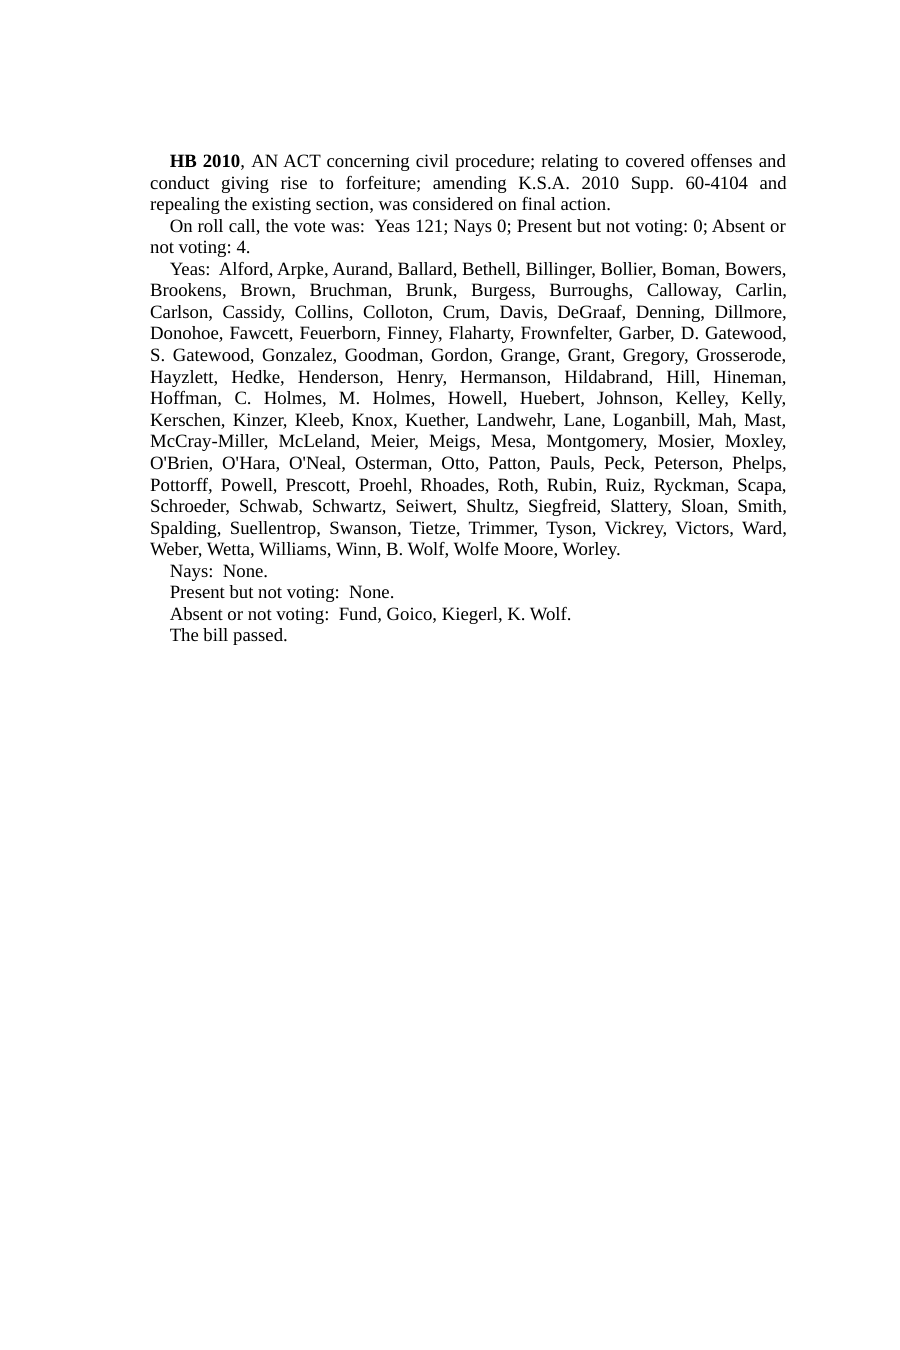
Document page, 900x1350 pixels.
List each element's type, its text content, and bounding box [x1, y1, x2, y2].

text Yeas: Alford, Arpke, Aurand, Ballard, Bethell, Billinger, Bollier, Boman, Bowers, Brookens, Brown, Bruchman, Brunk, Burgess, Burroughs, Calloway, Carlin, Carlson, Cassidy, Collins, Colloton, Crum, Davis, DeGraaf, Denning, Dillmore, Donohoe, Fawcett, Feuerborn, Finney, Flaharty, Frownfelter, Garber, D. Gatewood, S. Gatewood, Gonzalez, Goodman, Gordon, Grange, Grant, Gregory, Grosserode, Hayzlett, Hedke, Henderson, Henry, Hermanson, Hildabrand, Hill, Hineman, Hoffman, C. Holmes, M. Holmes, Howell, Huebert, Johnson, Kelley, Kelly, Kerschen, Kinzer, Kleeb, Knox, Kuether, Landwehr, Lane, Loganbill, Mah, Mast, McCray-Miller, McLeland, Meier, Meigs, Mesa, Montgomery, Mosier, Moxley, O'Brien, O'Hara, O'Neal, Osterman, Otto, Patton, Pauls, Peck, Peterson, Phelps, Pottorff, Powell, Prescott, Proehl, Rhoades, Roth, Rubin, Ruiz, Ryckman, Scapa, Schroeder, Schwab, Schwartz, Seiwert, Shultz, Siegfreid, Slattery, Sloan, Smith, Spalding, Suellentrop, Swanson, Tietze, Trimmer, Tyson, Vickrey, Victors, Ward, Weber, Wetta, Williams, Winn, B. Wolf, Wolfe Moore, Worley. [150, 258, 787, 560]
text On roll call, the vote was: Yeas 121; Nays 0; Present but not voting: 0; Absent or not voting: 4. [150, 215, 787, 258]
text HB 2010, AN ACT concerning civil procedure; relating to covered offenses and conduct giving rise to forfeiture; amending K.S.A. 2010 Supp. 60-4104 and repealing the existing section, was considered on final action. [150, 150, 787, 215]
text Present but not voting: None. [150, 581, 787, 603]
text Absent or not voting: Fund, Goico, Kiegerl, K. Wolf. [150, 603, 787, 624]
text The bill passed. [150, 624, 787, 646]
text Nays: None. [150, 560, 787, 581]
